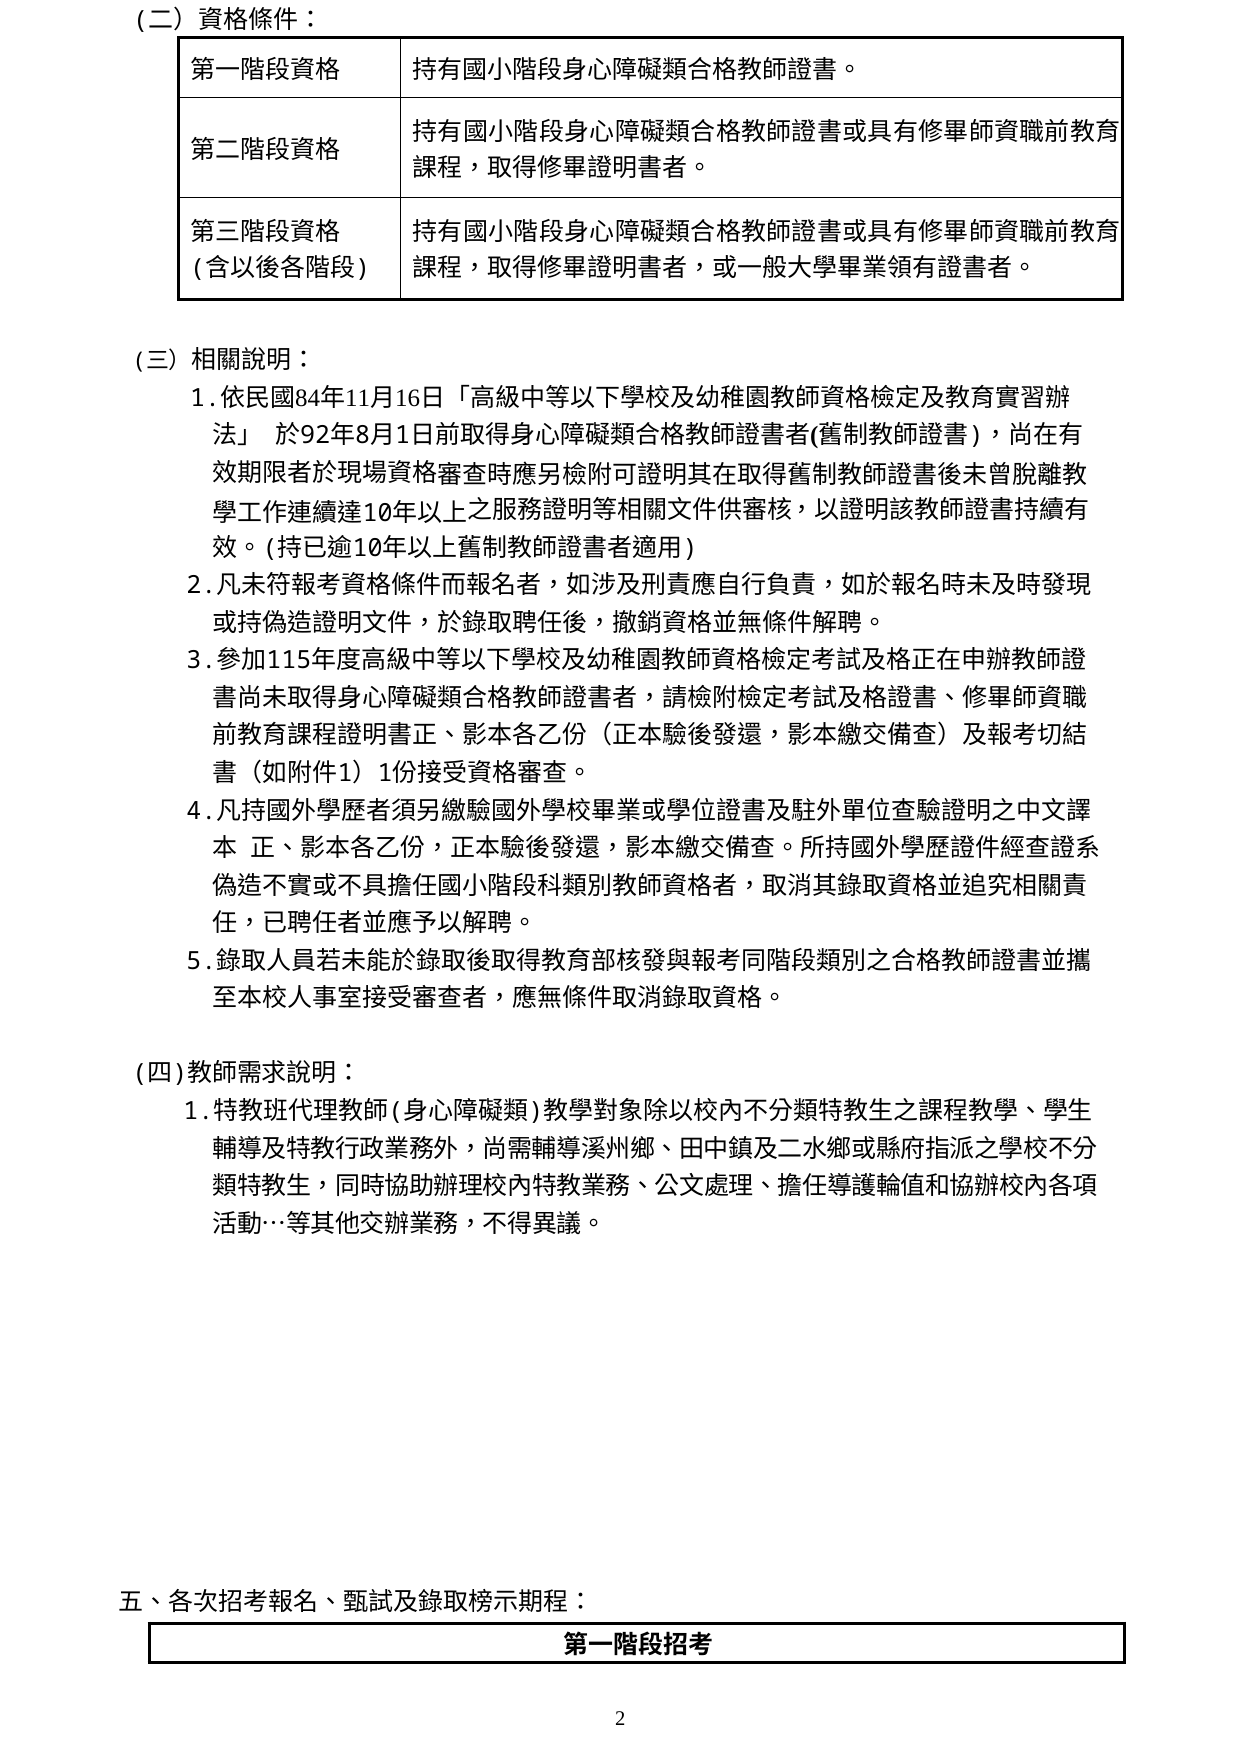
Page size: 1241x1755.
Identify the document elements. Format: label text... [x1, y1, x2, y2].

text (二）資格條件： [118, 0, 1215, 36]
table_header 第一階段資格 [180, 39, 400, 97]
text 5.錄取人員若未能於錄取後取得教育部核發與報考同階段類別之合格教師證書並攜至本校人事室接受審查者，應無條件取消錄取資格。 [186, 939, 1108, 1014]
text 2.凡未符報考資格條件而報名者，如涉及刑責應自行負責，如於報名時未及時發現或持偽造證明文件，於錄取聘任後，撤銷資格並無條件解聘。 [186, 564, 1108, 639]
text (四)教師需求說明： [132, 1052, 1108, 1089]
text 1.依民國84年11月16日「高級中等以下學校及幼稚園教師資格檢定及教育實習辦法」 於92年8月1日前取得身心障礙類合格教師證書者(舊制教師證書)，尚在有效期限者於現場資格審查時應另檢附可證明其在取得舊制教師證書後未曾脫離教學工作連續達10年以上之服務證明等相關文件供審核，以證明該教師證書持續有效。(持已逾10年以上舊制教師證書者適用) [160, 376, 1108, 563]
text (三）相關說明： [132, 338, 1108, 376]
table_cell 持有國小階段身心障礙類合格教師證書或具有修畢師資職前教育課程，取得修畢證明書者，或一般大學畢業領有證書者。 [401, 198, 1121, 298]
table_cell 第三階段資格 (含以後各階段) [180, 198, 400, 298]
table_header 第一階段招考 [151, 1625, 1123, 1661]
text 3.參加115年度高級中等以下學校及幼稚園教師資格檢定考試及格正在申辦教師證書尚未取得身心障礙類合格教師證書者，請檢附檢定考試及格證書、修畢師資職前教育課程證明書正、影本各乙份（正本驗後發還，影本繳交備查）及報考切結書（如附件1）1份接受資格審查。 [186, 639, 1108, 789]
table_header 持有國小階段身心障礙類合格教師證書。 [401, 39, 1121, 97]
table_cell 持有國小階段身心障礙類合格教師證書或具有修畢師資職前教育課程，取得修畢證明書者。 [401, 98, 1121, 197]
text 1.特教班代理教師(身心障礙類)教學對象除以校內不分類特教生之課程教學、學生輔導及特教行政業務外，尚需輔導溪州鄉、田中鎮及二水鄉或縣府指派之學校不分類特教生，同時協助辦理校內特教業務、公文處理、擔任導護輪值和協辦校內各項活動…等其他交辦業務，不得異議。 [183, 1089, 1108, 1239]
text 五、各次招考報名、甄試及錄取榜示期程： [118, 1581, 1215, 1617]
text 4.凡持國外學歷者須另繳驗國外學校畢業或學位證書及駐外單位查驗證明之中文譯本 正、影本各乙份，正本驗後發還，影本繳交備查。所持國外學歷證件經查證系偽造不實或不具擔任國小階段科類別教師資格者，取消其錄取資格並追究相關責任，已聘任者並應予以解聘。 [186, 789, 1108, 939]
table_cell 第二階段資格 [180, 98, 400, 197]
